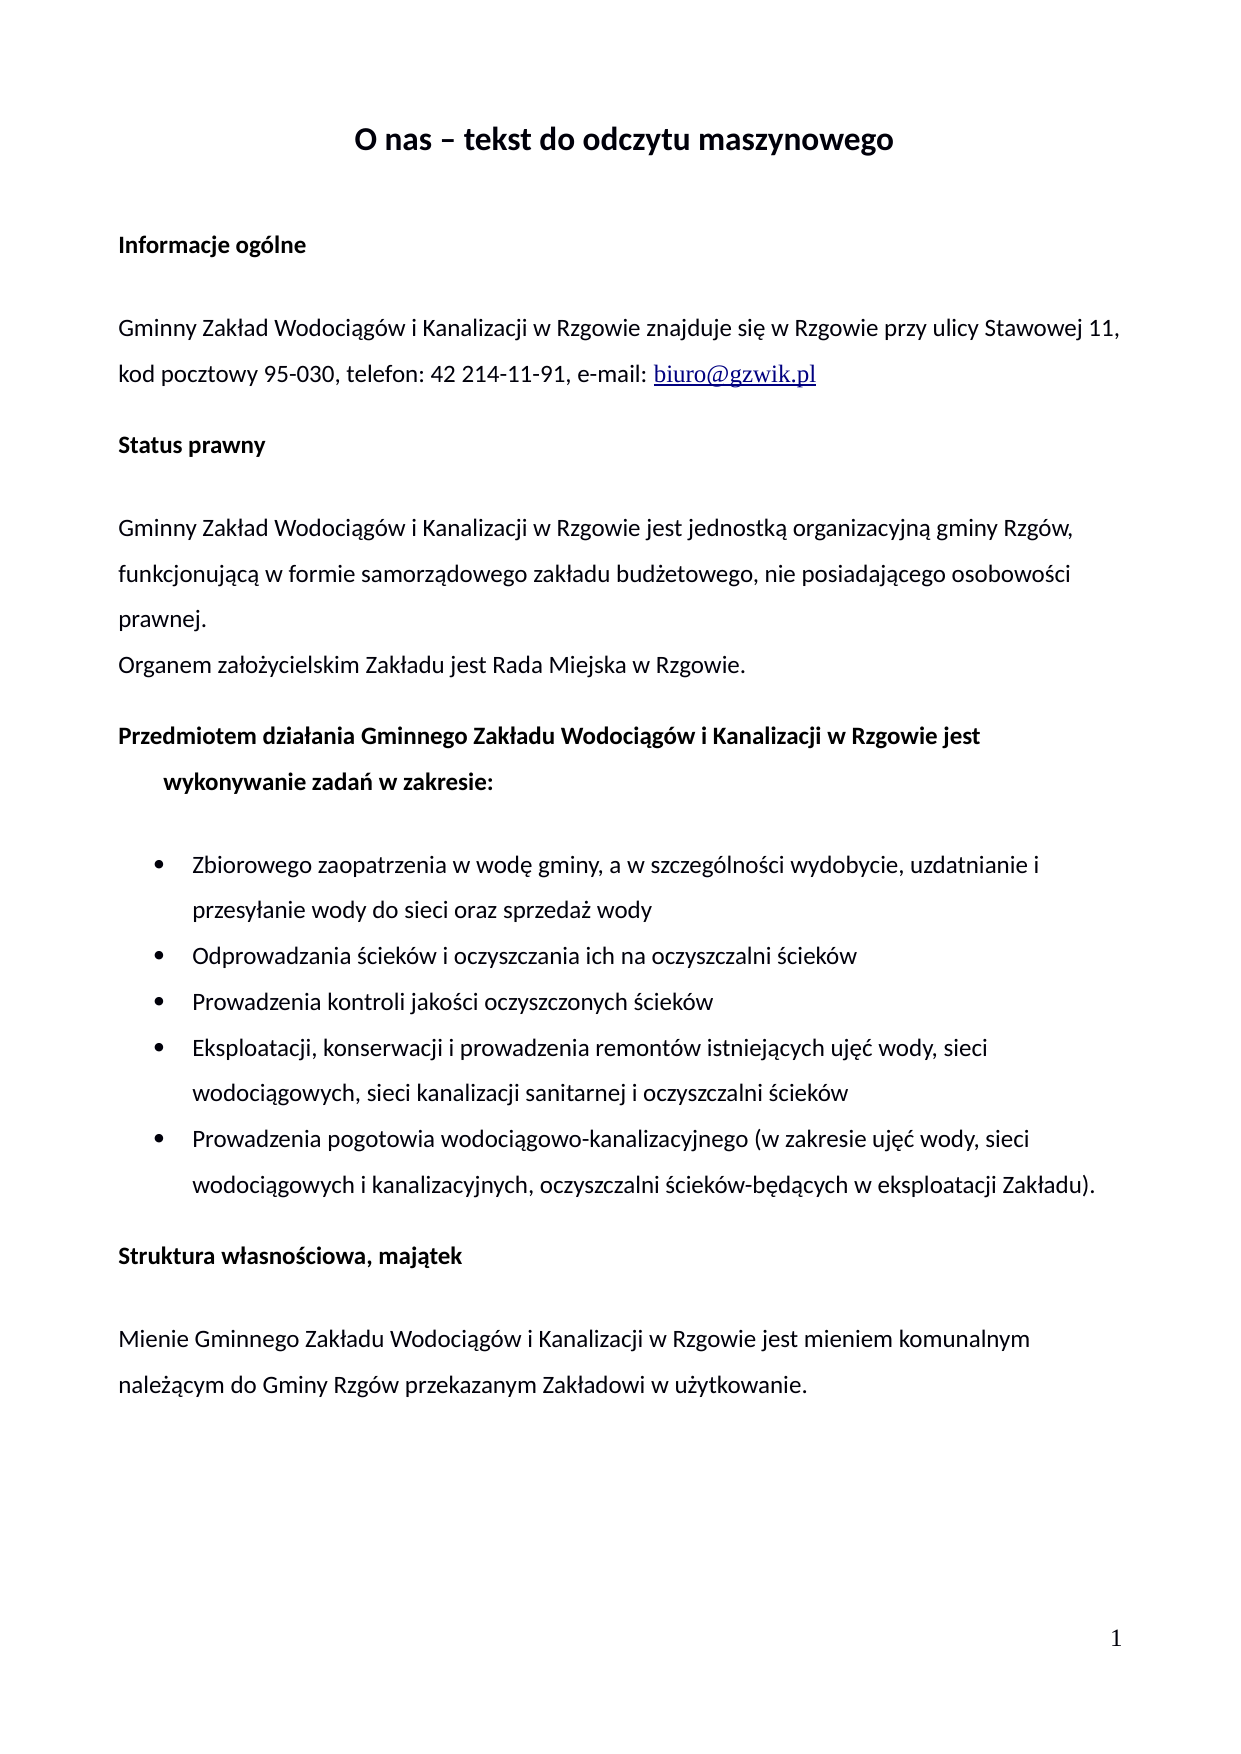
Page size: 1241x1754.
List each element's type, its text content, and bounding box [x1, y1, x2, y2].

title O nas – tekst do odczytu maszynowego [354, 118, 1122, 159]
list Prowadzenia pogotowia wodociągowo-kanalizacyjnego (w zakresie ujęć wody, sieci wodociągowych i kanalizacyjnych, oczyszczalni ścieków-będących w eksploatacji Zakładu). [154, 1123, 1122, 1199]
list Odprowadzania ścieków i oczyszczania ich na oczyszczalni ścieków [154, 940, 1122, 971]
text Gminny Zakład Wodociągów i Kanalizacji w Rzgowie jest jednostką organizacyjną gminy Rzgów, funkcjonującą w formie samorządowego zakładu budżetowego, nie posiadającego osobowości prawnej. [118, 512, 1122, 634]
text Gminny Zakład Wodociągów i Kanalizacji w Rzgowie znajduje się w Rzgowie przy ulicy Stawowej 11, kod pocztowy 95-030, telefon: 42 214-11-91, e-mail: biuro@gzwik.pl [118, 312, 1122, 389]
list Zbiorowego zaopatrzenia w wodę gminy, a w szczególności wydobycie, uzdatnianie i przesyłanie wody do sieci oraz sprzedaż wody [154, 849, 1122, 925]
list Eksploatacji, konserwacji i prowadzenia remontów istniejących ujęć wody, sieci wodociągowych, sieci kanalizacji sanitarnej i oczyszczalni ścieków [154, 1032, 1122, 1108]
subtitle Struktura własnościowa, majątek [118, 1240, 1122, 1270]
subtitle Status prawny [118, 429, 1122, 459]
text Organem założycielskim Zakładu jest Rada Miejska w Rzgowie. [118, 649, 1122, 680]
list Prowadzenia kontroli jakości oczyszczonych ścieków [154, 986, 1122, 1017]
text Mienie Gminnego Zakładu Wodociągów i Kanalizacji w Rzgowie jest mieniem komunalnym należącym do Gminy Rzgów przekazanym Zakładowi w użytkowanie. [118, 1323, 1122, 1399]
subtitle Informacje ogólne [118, 229, 1122, 260]
subtitle Przedmiotem działania Gminnego Zakładu Wodociągów i Kanalizacji w Rzgowie jest wykonywanie zadań w zakresie: [118, 720, 1122, 796]
